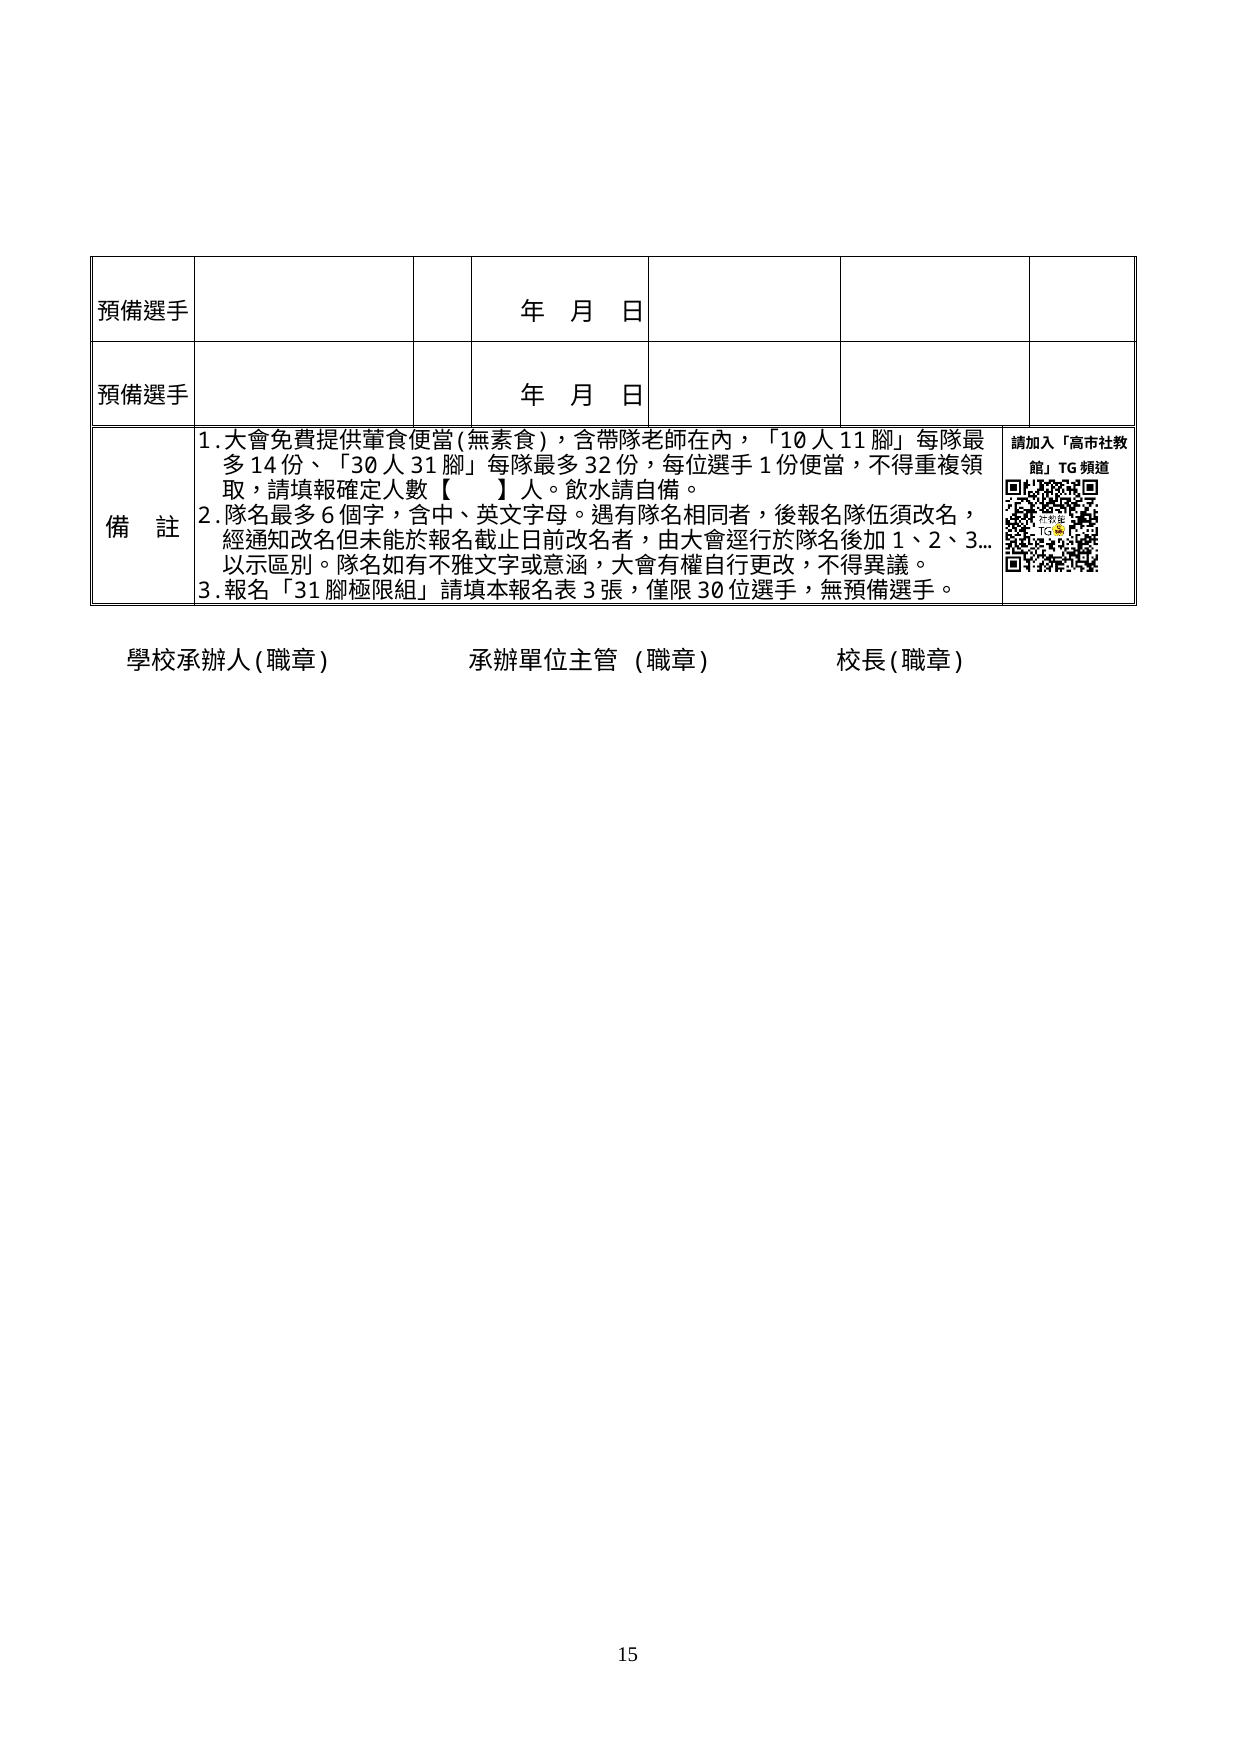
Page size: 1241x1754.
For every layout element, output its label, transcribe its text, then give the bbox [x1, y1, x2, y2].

table_cell [649, 257, 840, 341]
text 學校承辦人(職章) 承辦單位主管 (職章) 校長(職章) [89, 617, 1166, 679]
table_cell [195, 257, 413, 341]
table_cell 請加入「高市社教館」TG頻道 [1003, 428, 1134, 603]
table_cell 預備選手 [93, 257, 194, 341]
table_cell 年 月 日 [472, 342, 648, 425]
table_cell [841, 257, 1029, 341]
table_cell 備 註 [93, 428, 194, 603]
table_cell 預備選手 [93, 342, 194, 425]
table_cell [414, 257, 471, 341]
table_cell 年 月 日 [472, 257, 648, 341]
table_cell [414, 342, 471, 425]
table_cell 1.大會免費提供葷食便當(無素食)，含帶隊老師在內，「10人11腳」每隊最多14份、「30人31腳」每隊最多32份，每位選手1份便當，不得重複領取，請填報確定人數【 】人。飲水請自備。 2.隊名最多6個字，含中、英文字母。遇有隊名相同者，後報名隊伍須改名，經通知改名但未能於報名截止日前改名者，由大會逕行於隊名後加1、2、3…以示區別。隊名如有不雅文字或意涵，大會有權自行更改，不得異議。 3.報名「31腳極限組」請填本報名表3張，僅限30位選手，無預備選手。 [195, 428, 1002, 603]
table_cell [1030, 257, 1134, 341]
table_cell [195, 342, 413, 425]
table_cell [841, 342, 1029, 425]
table_cell [1030, 342, 1134, 425]
table_cell [649, 342, 840, 425]
